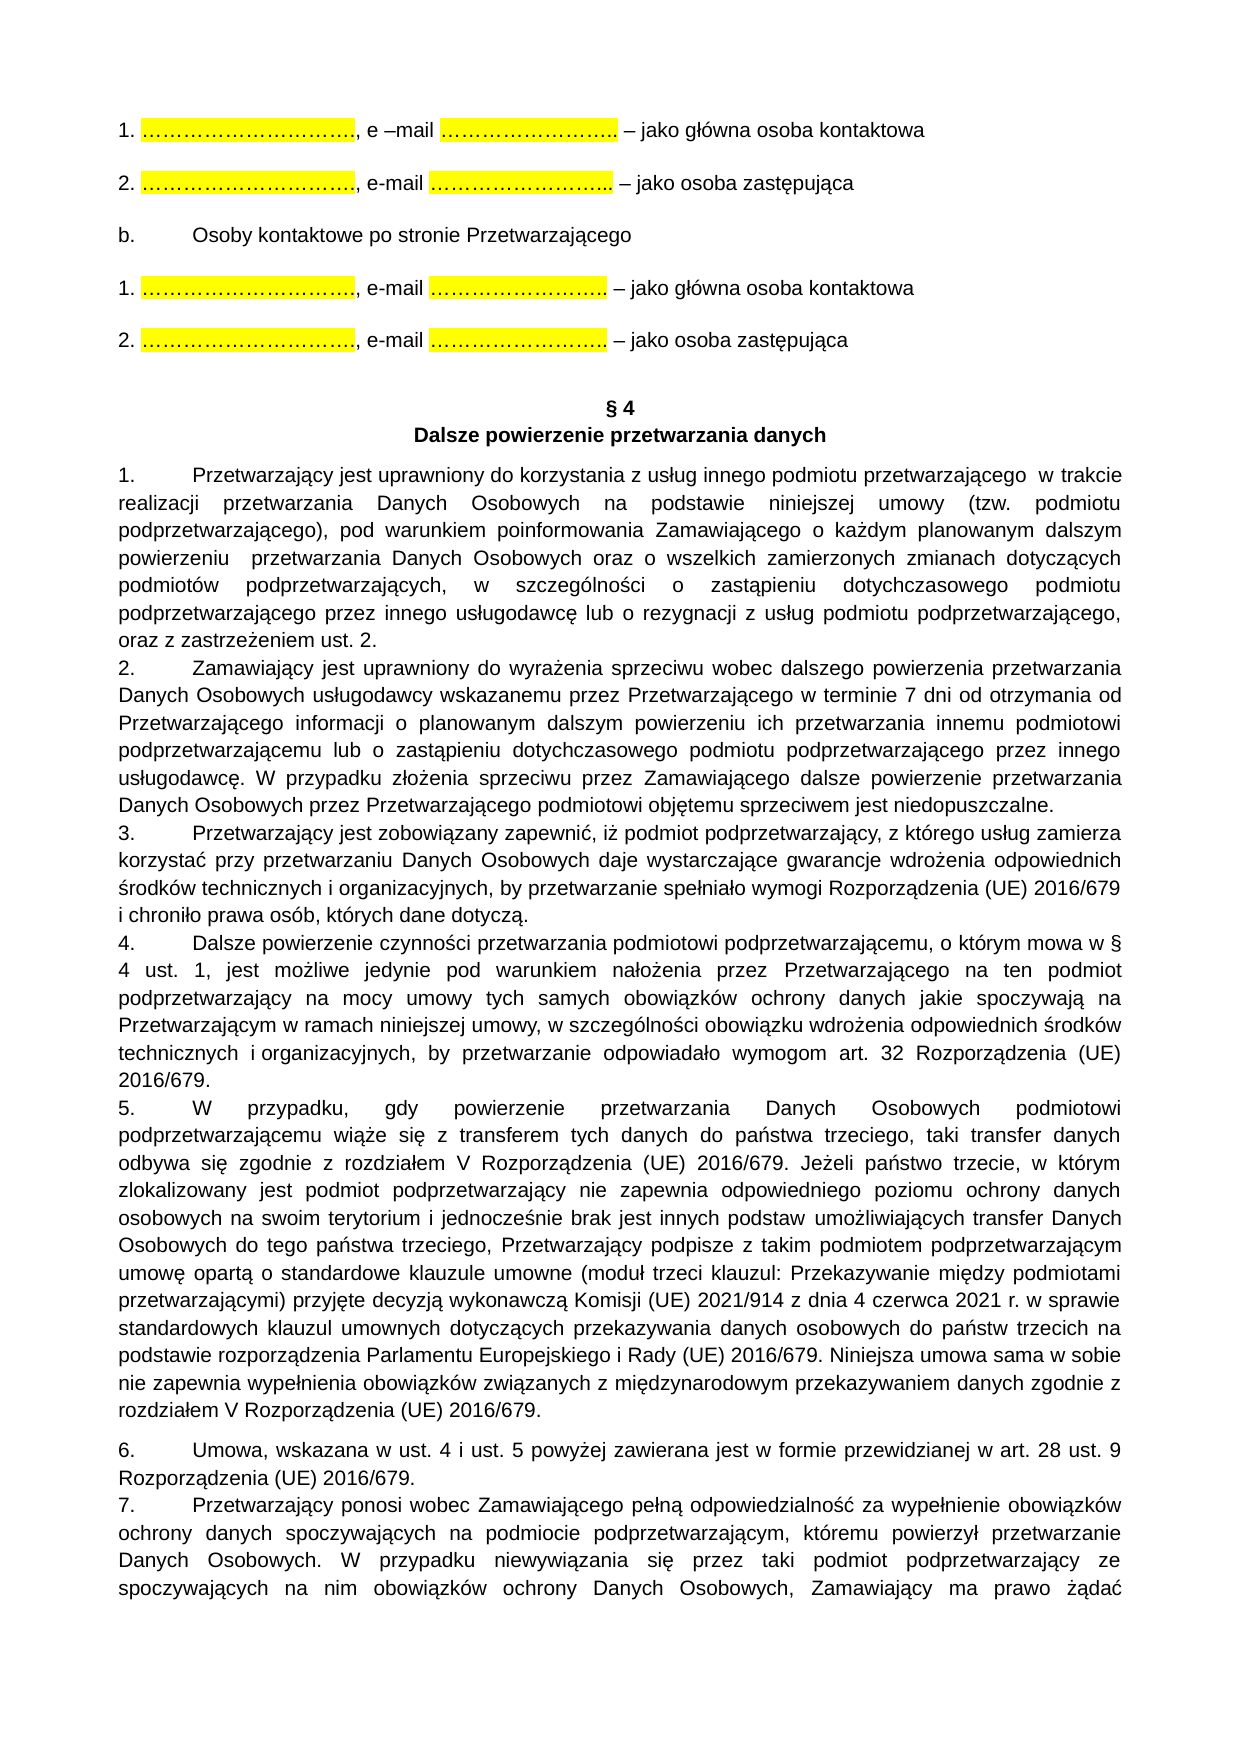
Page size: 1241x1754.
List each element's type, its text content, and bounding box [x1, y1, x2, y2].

text 1. …………………………., e –mail …………………….. – jako główna osoba kontaktowa [118, 118, 1122, 142]
text 2. …………………………., e-mail …………………….. – jako osoba zastępująca [118, 328, 1122, 352]
text § 4 [118, 396, 1122, 419]
list Zamawiający jest uprawniony do wyrażenia sprzeciwu wobec dalszego powierzenia przetwarzania Danych Osobowych usługodawcy wskazanemu przez Przetwarzającego w terminie 7 dni od otrzymania od Przetwarzającego informacji o planowanym dalszym powierzeniu ich przetwarzania innemu podmiotowi podprzetwarzającemu lub o zastąpieniu dotychczasowego podmiotu podprzetwarzającego przez innego usługodawcę. W przypadku złożenia sprzeciwu przez Zamawiającego dalsze powierzenie przetwarzania Danych Osobowych przez Przetwarzającego podmiotowi objętemu sprzeciwem jest niedopuszczalne. [118, 656, 1122, 817]
text 1. …………………………., e-mail …………………….. – jako główna osoba kontaktowa [118, 276, 1122, 299]
list W przypadku, gdy powierzenie przetwarzania Danych Osobowych podmiotowi podprzetwarzającemu wiąże się z transferem tych danych do państwa trzeciego, taki transfer danych odbywa się zgodnie z rozdziałem V Rozporządzenia (UE) 2016/679. Jeżeli państwo trzecie, w którym zlokalizowany jest podmiot podprzetwarzający nie zapewnia odpowiedniego poziomu ochrony danych osobowych na swoim terytorium i jednocześnie brak jest innych podstaw umożliwiających transfer Danych Osobowych do tego państwa trzeciego, Przetwarzający podpisze z takim podmiotem podprzetwarzającym umowę opartą o standardowe klauzule umowne (moduł trzeci klauzul: Przekazywanie między podmiotami przetwarzającymi) przyjęte decyzją wykonawczą Komisji (UE) 2021/914 z dnia 4 czerwca 2021 r. w sprawie standardowych klauzul umownych dotyczących przekazywania danych osobowych do państw trzecich na podstawie rozporządzenia Parlamentu Europejskiego i Rady (UE) 2016/679. Niniejsza umowa sama w sobie nie zapewnia wypełnienia obowiązków związanych z międzynarodowym przekazywaniem danych zgodnie z rozdziałem V Rozporządzenia (UE) 2016/679. [118, 1096, 1122, 1422]
list Umowa, wskazana w ust. 4 i ust. 5 powyżej zawierana jest w formie przewidzianej w art. 28 ust. 9 Rozporządzenia (UE) 2016/679. [118, 1438, 1122, 1489]
list Przetwarzający ponosi wobec Zamawiającego pełną odpowiedzialność za wypełnienie obowiązków ochrony danych spoczywających na podmiocie podprzetwarzającym, któremu powierzył przetwarzanie Danych Osobowych. W przypadku niewywiązania się przez taki podmiot podprzetwarzający ze spoczywających na nim obowiązków ochrony Danych Osobowych, Zamawiający ma prawo żądać [118, 1493, 1122, 1599]
list Dalsze powierzenie czynności przetwarzania podmiotowi podprzetwarzającemu, o którym mowa w § 4 ust. 1, jest możliwe jedynie pod warunkiem nałożenia przez Przetwarzającego na ten podmiot podprzetwarzający na mocy umowy tych samych obowiązków ochrony danych jakie spoczywają na Przetwarzającym w ramach niniejszej umowy, w szczególności obowiązku wdrożenia odpowiednich środków technicznych i organizacyjnych, by przetwarzanie odpowiadało wymogom art. 32 Rozporządzenia (UE) 2016/679. [118, 931, 1122, 1092]
list Przetwarzający jest zobowiązany zapewnić, iż podmiot podprzetwarzający, z którego usług zamierza korzystać przy przetwarzaniu Danych Osobowych daje wystarczające gwarancje wdrożenia odpowiednich środków technicznych i organizacyjnych, by przetwarzanie spełniało wymogi Rozporządzenia (UE) 2016/679 i chroniło prawa osób, których dane dotyczą. [118, 821, 1122, 927]
text Dalsze powierzenie przetwarzania danych [118, 423, 1122, 447]
text 2. …………………………., e-mail ……………………... – jako osoba zastępująca [118, 171, 1122, 194]
list Osoby kontaktowe po stronie Przetwarzającego [118, 223, 1122, 247]
list Przetwarzający jest uprawniony do korzystania z usług innego podmiotu przetwarzającego w trakcie realizacji przetwarzania Danych Osobowych na podstawie niniejszej umowy (tzw. podmiotu podprzetwarzającego), pod warunkiem poinformowania Zamawiającego o każdym planowanym dalszym powierzeniu przetwarzania Danych Osobowych oraz o wszelkich zamierzonych zmianach dotyczących podmiotów podprzetwarzających, w szczególności o zastąpieniu dotychczasowego podmiotu podprzetwarzającego przez innego usługodawcę lub o rezygnacji z usług podmiotu podprzetwarzającego, oraz z zastrzeżeniem ust. 2. [118, 463, 1122, 652]
